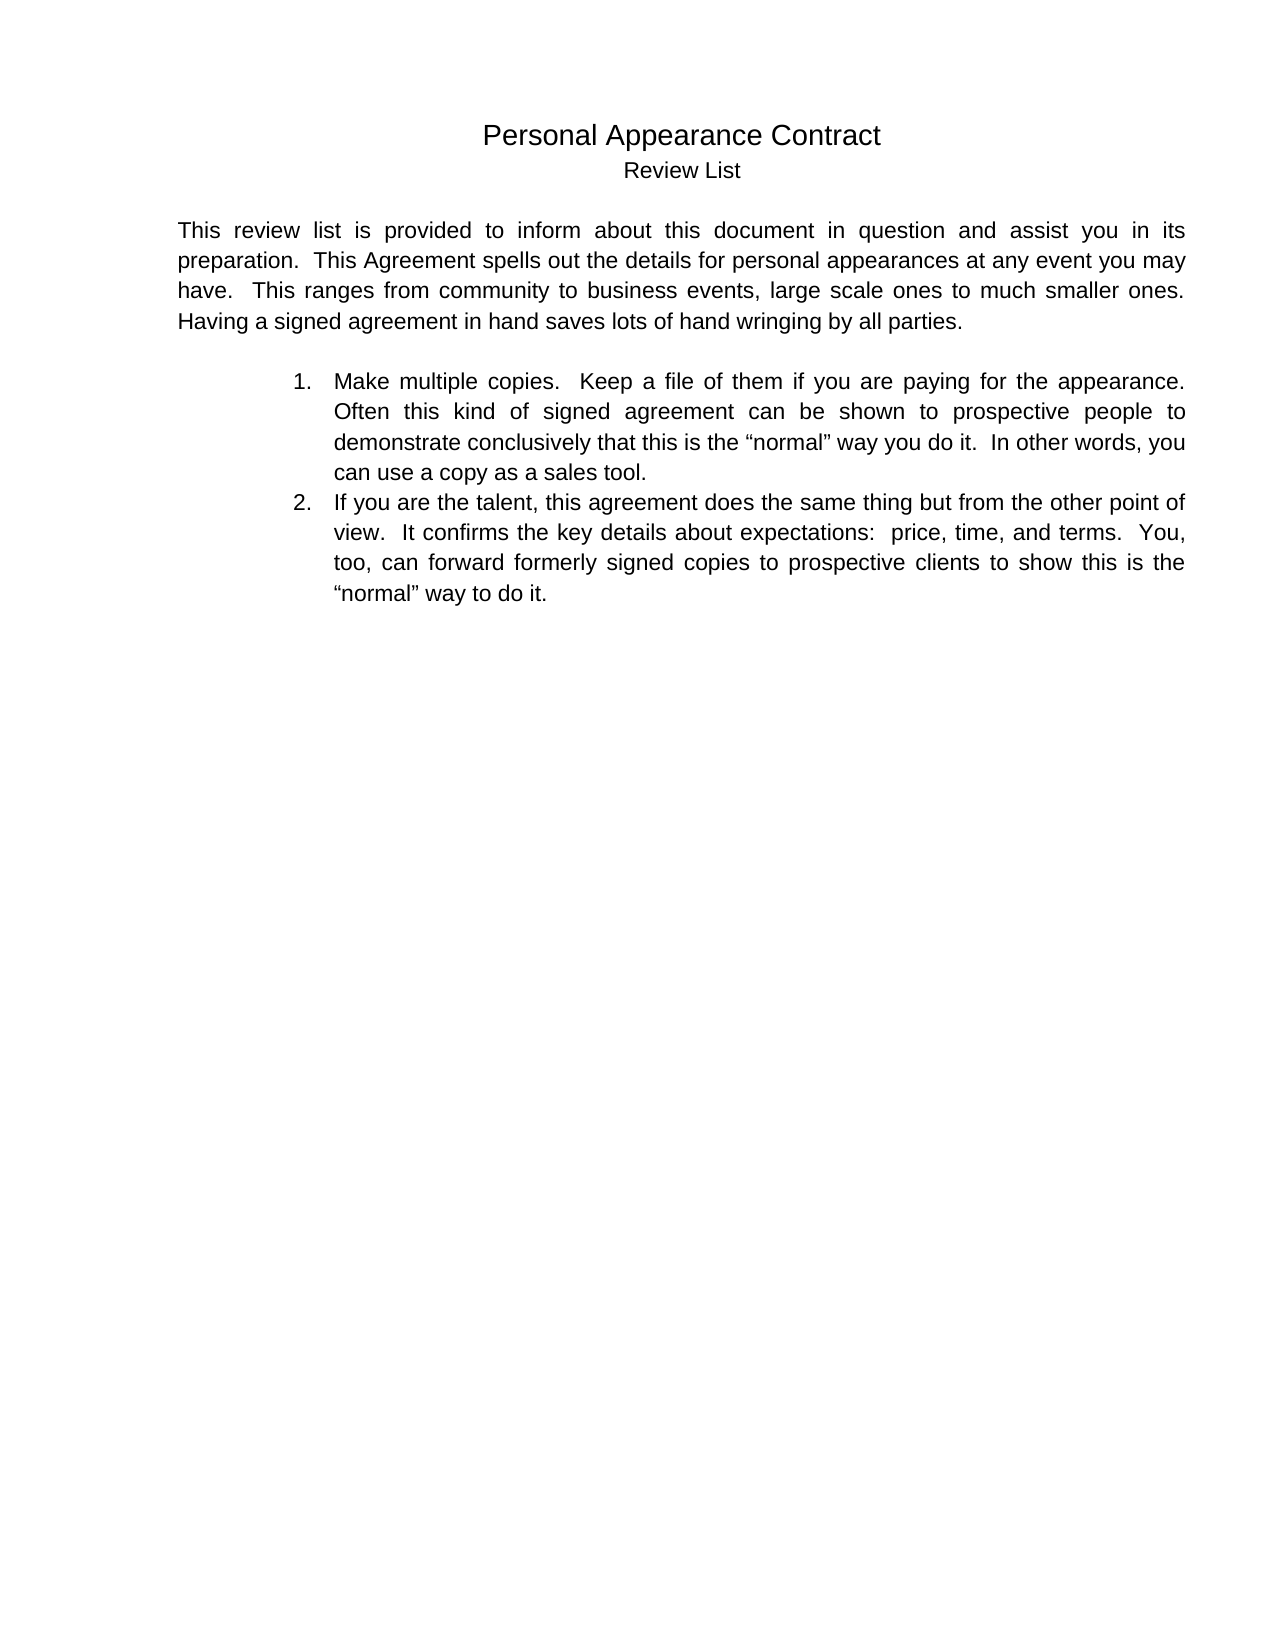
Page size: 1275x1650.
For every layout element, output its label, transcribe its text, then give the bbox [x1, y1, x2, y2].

text Review List [177, 157, 1186, 183]
list If you are the talent, this agreement does the same thing but from the other point of view. It confirms the key details about expectations: price, time, and terms. You, too, can forward formerly signed copies to prospective clients to show this is the “normal” way to do it. [293, 489, 1186, 606]
list Make multiple copies. Keep a file of them if you are paying for the appearance. Often this kind of signed agreement can be shown to prospective people to demonstrate conclusively that this is the “normal” way you do it. In other words, you can use a copy as a sales tool. [293, 368, 1186, 485]
text This review list is provided to inform about this document in question and assist you in its preparation. This Agreement spells out the details for personal appearances at any event you may have. This ranges from community to business events, large scale ones to much smaller ones. Having a signed agreement in hand saves lots of hand wringing by all parties. [177, 217, 1186, 334]
text Personal Appearance Contract [177, 118, 1186, 152]
